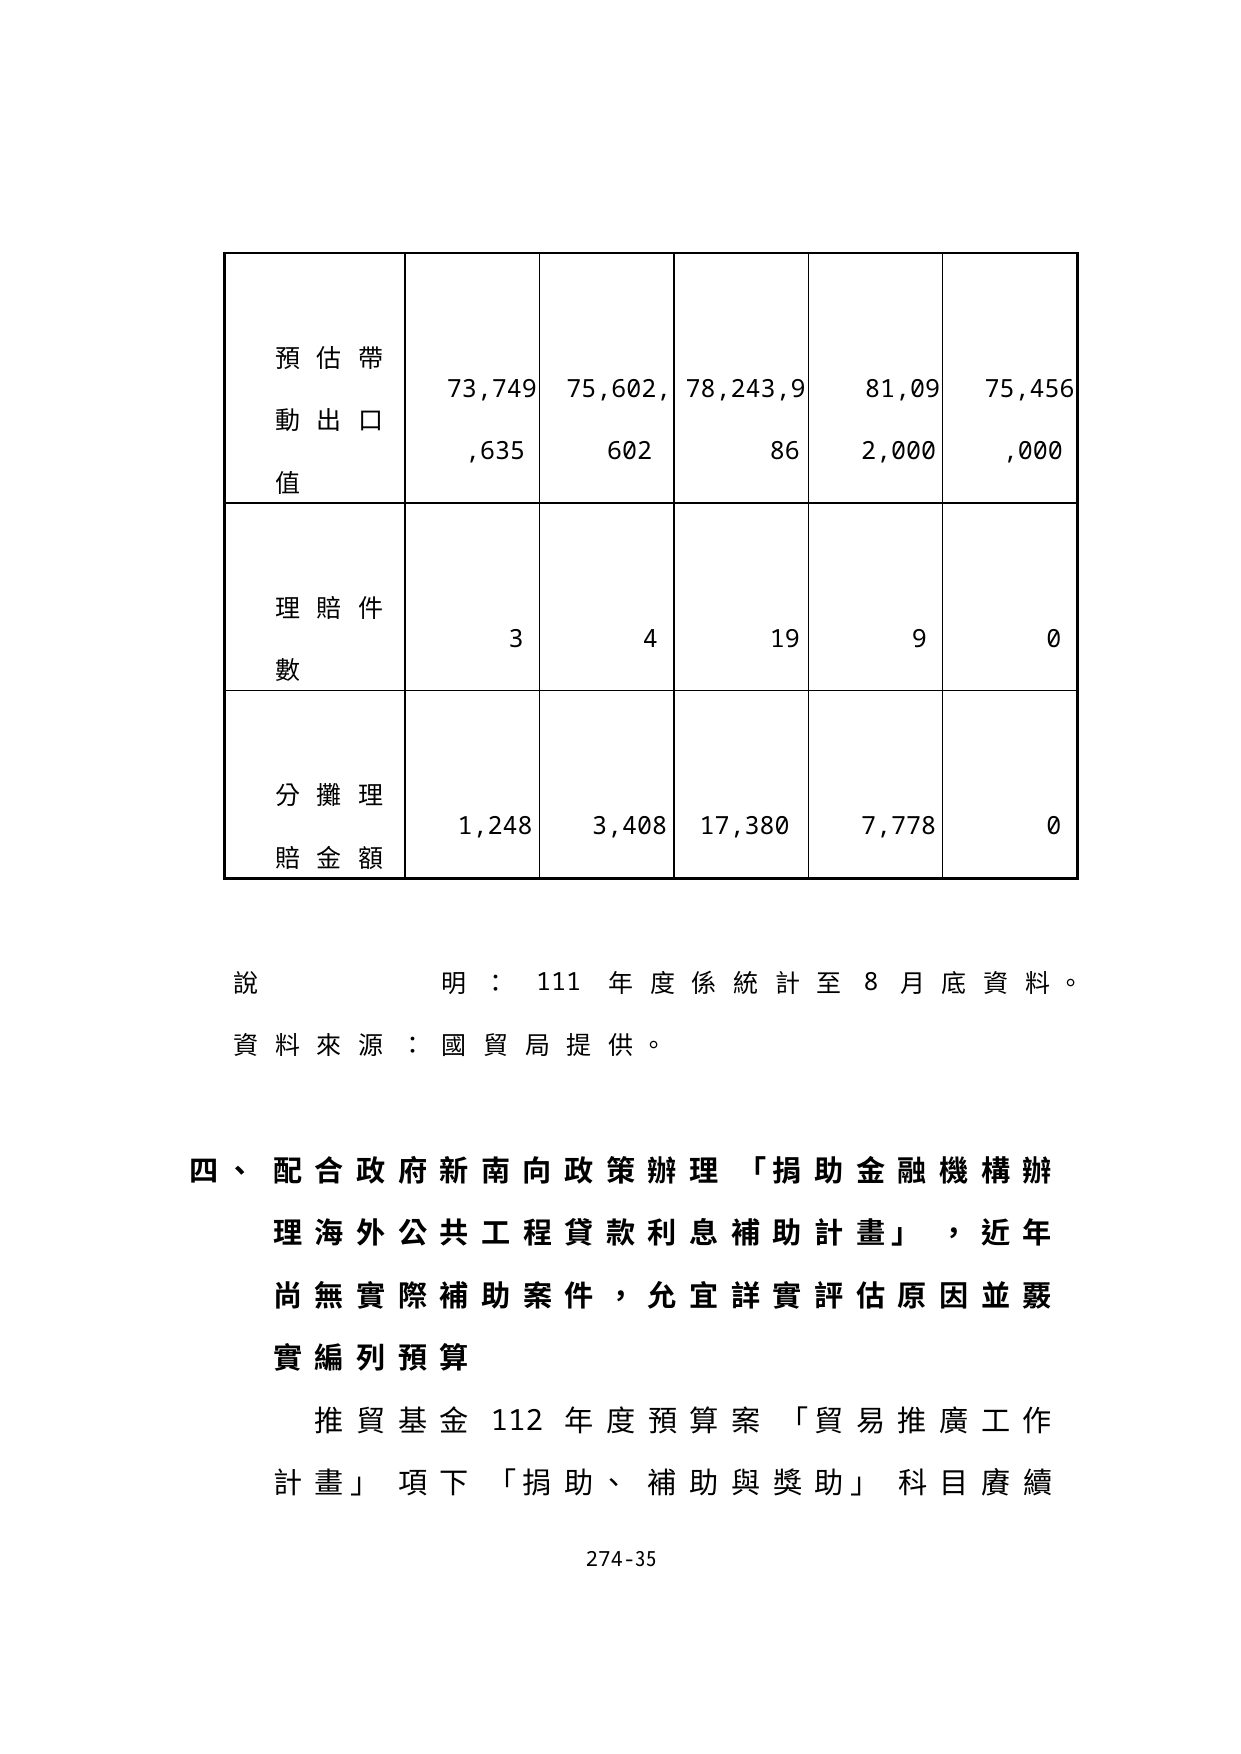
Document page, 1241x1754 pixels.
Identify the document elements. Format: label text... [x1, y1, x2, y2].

table_cell 73,749,635 [406, 254, 539, 502]
table_cell 3,408 [540, 691, 673, 877]
table_cell 分攤理賠金額 [226, 691, 404, 877]
table_cell 0 [943, 504, 1076, 689]
table_cell 17,380 [675, 691, 808, 877]
text 資料來源：國貿局提供。 [219, 1002, 1073, 1064]
table_cell 75,602,602 [540, 254, 673, 502]
text 說 明：111年度係統計至8月底資料。 [219, 939, 1073, 1002]
text 四、配合政府新南向政策辦理「捐助金融機構辦理海外公共工程貸款利息補助計畫」，近年尚無實際補助案件，允宜詳實評估原因並覈實編列預算 [183, 1127, 1058, 1377]
table_cell 7,778 [809, 691, 942, 877]
table_cell 9 [809, 504, 942, 689]
table_cell 81,092,000 [809, 254, 942, 502]
table_cell 1,248 [406, 691, 539, 877]
table_cell 預估帶動出口值 [226, 254, 404, 502]
table_cell 75,456,000 [943, 254, 1076, 502]
table_cell 19 [675, 504, 808, 689]
table_cell 78,243,986 [675, 254, 808, 502]
table_cell 0 [943, 691, 1076, 877]
text 推貿基金112年度預算案「貿易推廣工作計畫」項下「捐助、補助與獎助」科目賡續 [242, 1377, 1058, 1502]
table_cell 3 [406, 504, 539, 689]
table_cell 4 [540, 504, 673, 689]
table_cell 理賠件數 [226, 504, 404, 689]
